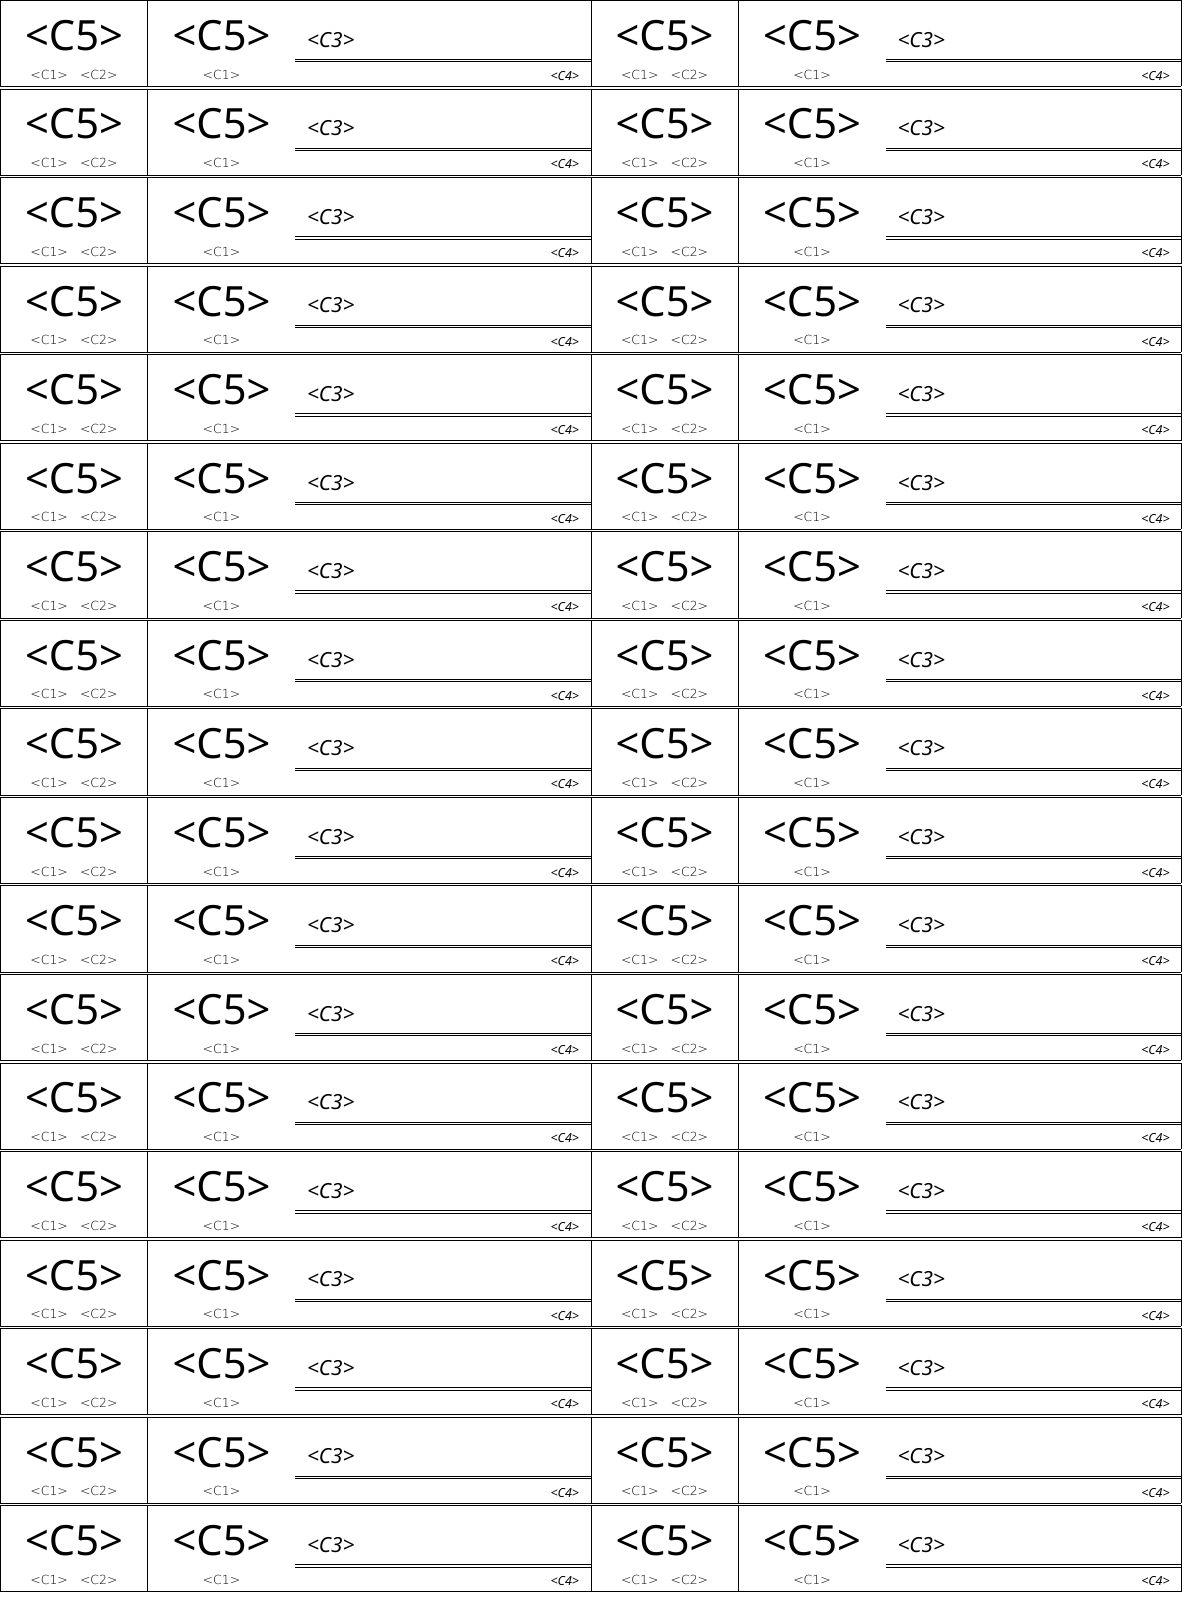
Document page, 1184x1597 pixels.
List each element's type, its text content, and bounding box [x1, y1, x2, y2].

table_cell <C1> [148, 1564, 295, 1591]
table_header <C3> [295, 90, 591, 148]
table_cell <C1> <C2> [592, 945, 738, 972]
table_cell <C1> <C2> [592, 1387, 738, 1414]
table_cell <C1> [148, 59, 295, 86]
table_header <C5> [1, 267, 147, 325]
table_cell <C4> [295, 771, 591, 795]
table_header <C5> [592, 1506, 738, 1564]
table_cell <C1> [739, 768, 886, 795]
table_cell <C4> [886, 948, 1181, 972]
table_cell <C4> [886, 1479, 1181, 1503]
table_cell <C1> <C2> [592, 325, 738, 352]
table_header <C5> [592, 178, 738, 236]
table_header <C5> [1, 1418, 147, 1476]
table_header <C3> [886, 532, 1181, 590]
table_cell <C1> [148, 1033, 295, 1060]
table_cell <C4> [295, 1214, 591, 1237]
table_cell <C4> [295, 859, 591, 883]
table_header <C5> [1, 90, 147, 148]
table_cell <C1> [739, 590, 886, 618]
table_header <C5> [1, 1, 147, 59]
table_header <C5> [739, 975, 886, 1033]
table_cell <C1> <C2> [1, 679, 147, 706]
table_header <C3> [295, 267, 591, 325]
table_header <C5> [1, 444, 147, 502]
table_header <C3> [886, 1241, 1181, 1299]
table_cell <C1> [148, 1387, 295, 1414]
table_cell <C4> [295, 417, 591, 440]
table_cell <C1> <C2> [592, 1210, 738, 1237]
table_cell <C1> [148, 325, 295, 352]
table_header <C3> [886, 886, 1181, 944]
table_header <C5> [592, 1152, 738, 1210]
table_header <C3> [295, 886, 591, 944]
table_header <C5> [1, 178, 147, 236]
table_cell <C1> <C2> [1, 1299, 147, 1326]
table_cell <C4> [295, 62, 591, 86]
table_header <C3> [295, 975, 591, 1033]
table_cell <C1> [739, 1122, 886, 1149]
table_cell <C1> <C2> [1, 1033, 147, 1060]
table_header <C3> [886, 975, 1181, 1033]
table_cell <C4> [886, 682, 1181, 706]
table_cell <C1> <C2> [592, 1033, 738, 1060]
table_header <C5> [148, 798, 295, 856]
table_header <C5> [739, 532, 886, 590]
table_cell <C1> <C2> [1, 148, 147, 175]
table_header <C3> [886, 355, 1181, 413]
table_header <C3> [295, 532, 591, 590]
table_cell <C1> <C2> [1, 590, 147, 618]
table_cell <C1> [739, 1299, 886, 1326]
table_cell <C1> [148, 856, 295, 883]
table_cell <C1> [739, 1387, 886, 1414]
table_header <C5> [592, 1241, 738, 1299]
table_header <C5> [739, 90, 886, 148]
table_header <C5> [1, 1152, 147, 1210]
table_header <C3> [295, 1506, 591, 1564]
table_cell <C1> <C2> [1, 1122, 147, 1149]
table_cell <C1> <C2> [592, 502, 738, 529]
table_cell <C1> [739, 236, 886, 263]
table_header <C5> [1, 1064, 147, 1122]
table_header <C3> [295, 444, 591, 502]
table_cell <C1> [148, 1476, 295, 1503]
table_header <C5> [739, 178, 886, 236]
table_cell <C4> [886, 1391, 1181, 1414]
table_cell <C1> <C2> [1, 768, 147, 795]
table_header <C3> [295, 1241, 591, 1299]
table_cell <C4> [886, 328, 1181, 352]
table_header <C3> [295, 621, 591, 679]
table_header <C3> [295, 1329, 591, 1387]
table_header <C5> [592, 1, 738, 59]
table_cell <C1> [148, 590, 295, 618]
table_cell <C1> [148, 502, 295, 529]
table_cell <C1> <C2> [1, 1210, 147, 1237]
table_header <C5> [739, 1506, 886, 1564]
table_header <C5> [148, 621, 295, 679]
table_cell <C1> <C2> [1, 1564, 147, 1591]
table_header <C3> [886, 1329, 1181, 1387]
table_header <C5> [148, 267, 295, 325]
table_header <C5> [592, 532, 738, 590]
table_cell <C4> [295, 1479, 591, 1503]
table_cell <C4> [295, 1302, 591, 1326]
table_header <C5> [1, 532, 147, 590]
table_cell <C4> [886, 417, 1181, 440]
table_header <C3> [886, 1064, 1181, 1122]
table_header <C5> [148, 444, 295, 502]
table_cell <C4> [886, 1302, 1181, 1326]
table_cell <C4> [886, 1214, 1181, 1237]
table_header <C5> [148, 1329, 295, 1387]
table_header <C5> [148, 886, 295, 944]
table_header <C5> [739, 1418, 886, 1476]
table_header <C5> [592, 90, 738, 148]
table_header <C3> [295, 1152, 591, 1210]
table_header <C5> [739, 355, 886, 413]
table_cell <C1> <C2> [592, 1564, 738, 1591]
table_header <C3> [295, 178, 591, 236]
table_cell <C4> [295, 505, 591, 529]
table_header <C3> [886, 1152, 1181, 1210]
table_cell <C1> [739, 1476, 886, 1503]
table_cell <C1> [739, 502, 886, 529]
table_cell <C4> [886, 1125, 1181, 1149]
table_cell <C4> [295, 1568, 591, 1591]
table_header <C5> [592, 1329, 738, 1387]
table_cell <C4> [295, 1036, 591, 1060]
table_header <C5> [1, 621, 147, 679]
table_header <C5> [592, 886, 738, 944]
table_cell <C4> [295, 682, 591, 706]
table_header <C5> [592, 1064, 738, 1122]
table_cell <C1> [739, 945, 886, 972]
table_cell <C1> <C2> [1, 945, 147, 972]
table_header <C3> [295, 709, 591, 767]
table_cell <C4> [295, 594, 591, 618]
table_header <C3> [886, 178, 1181, 236]
table_cell <C4> [886, 771, 1181, 795]
table_header <C3> [886, 1506, 1181, 1564]
table_header <C5> [592, 709, 738, 767]
table_cell <C1> [148, 1122, 295, 1149]
table_cell <C1> [739, 148, 886, 175]
table_header <C3> [886, 444, 1181, 502]
table_header <C5> [148, 355, 295, 413]
table_header <C5> [739, 1152, 886, 1210]
table_cell <C1> <C2> [592, 679, 738, 706]
table_header <C3> [886, 798, 1181, 856]
table_header <C3> [295, 1064, 591, 1122]
table_cell <C1> [148, 413, 295, 440]
table_header <C3> [295, 1, 591, 59]
table_cell <C1> <C2> [592, 1122, 738, 1149]
table_cell <C4> [886, 151, 1181, 175]
table_cell <C4> [295, 240, 591, 263]
table_cell <C1> [739, 1033, 886, 1060]
table_header <C5> [592, 621, 738, 679]
table_cell <C4> [295, 151, 591, 175]
table_cell <C1> [148, 768, 295, 795]
table_header <C5> [1, 1329, 147, 1387]
table_header <C5> [1, 1241, 147, 1299]
table_cell <C1> <C2> [592, 148, 738, 175]
table_header <C5> [1, 975, 147, 1033]
table_header <C5> [739, 1329, 886, 1387]
table_header <C5> [1, 355, 147, 413]
table_header <C5> [739, 709, 886, 767]
table_cell <C1> [739, 413, 886, 440]
table_header <C5> [148, 1, 295, 59]
table_cell <C4> [886, 859, 1181, 883]
table_header <C5> [739, 886, 886, 944]
table_header <C5> [148, 178, 295, 236]
table_header <C5> [739, 444, 886, 502]
table_header <C5> [1, 798, 147, 856]
table_cell <C1> <C2> [1, 856, 147, 883]
table_cell <C1> <C2> [1, 325, 147, 352]
table_header <C3> [886, 1, 1181, 59]
table_cell <C1> [148, 679, 295, 706]
table_cell <C4> [886, 1568, 1181, 1591]
table_header <C3> [886, 1418, 1181, 1476]
table_cell <C1> <C2> [592, 1476, 738, 1503]
table_header <C5> [739, 267, 886, 325]
table_header <C5> [148, 1152, 295, 1210]
table_cell <C4> [886, 1036, 1181, 1060]
table_cell <C4> [295, 328, 591, 352]
table_cell <C1> <C2> [1, 59, 147, 86]
table_cell <C4> [295, 1391, 591, 1414]
table_header <C5> [739, 621, 886, 679]
table_header <C3> [295, 798, 591, 856]
table_header <C5> [592, 355, 738, 413]
table_header <C5> [148, 532, 295, 590]
table_cell <C4> [886, 505, 1181, 529]
table_cell <C1> [148, 945, 295, 972]
table_cell <C1> [739, 1564, 886, 1591]
table_header <C5> [739, 1064, 886, 1122]
table_cell <C4> [295, 1125, 591, 1149]
table_header <C3> [886, 267, 1181, 325]
table_cell <C1> [148, 1299, 295, 1326]
table_cell <C1> <C2> [1, 1387, 147, 1414]
table_cell <C1> [739, 1210, 886, 1237]
table_header <C5> [148, 1418, 295, 1476]
table_header <C5> [148, 975, 295, 1033]
table_header <C3> [295, 355, 591, 413]
table_cell <C1> [148, 148, 295, 175]
table_header <C5> [592, 975, 738, 1033]
table_header <C5> [592, 267, 738, 325]
table_cell <C4> [886, 62, 1181, 86]
table_cell <C1> <C2> [1, 413, 147, 440]
table_header <C5> [739, 798, 886, 856]
table_cell <C1> <C2> [592, 590, 738, 618]
table_cell <C1> <C2> [592, 413, 738, 440]
table_cell <C1> [739, 59, 886, 86]
table_header <C5> [148, 1064, 295, 1122]
table_header <C5> [148, 709, 295, 767]
table_cell <C1> <C2> [1, 236, 147, 263]
table_header <C3> [886, 90, 1181, 148]
table_cell <C1> [739, 325, 886, 352]
table_cell <C1> <C2> [592, 1299, 738, 1326]
table_cell <C4> [295, 948, 591, 972]
table_header <C3> [886, 709, 1181, 767]
table_cell <C1> [148, 1210, 295, 1237]
table_header <C5> [592, 1418, 738, 1476]
table_header <C5> [1, 1506, 147, 1564]
table_cell <C4> [886, 240, 1181, 263]
table_header <C5> [1, 709, 147, 767]
table_cell <C1> [739, 856, 886, 883]
table_header <C5> [1, 886, 147, 944]
table_cell <C1> <C2> [1, 502, 147, 529]
table_header <C5> [148, 1241, 295, 1299]
table_header <C5> [148, 1506, 295, 1564]
table_cell <C1> <C2> [592, 236, 738, 263]
table_cell <C1> [739, 679, 886, 706]
table_cell <C1> <C2> [592, 59, 738, 86]
table_header <C5> [148, 90, 295, 148]
table_cell <C1> [148, 236, 295, 263]
table_cell <C1> <C2> [1, 1476, 147, 1503]
table_header <C3> [886, 621, 1181, 679]
table_header <C5> [739, 1, 886, 59]
table_header <C5> [592, 444, 738, 502]
table_cell <C1> <C2> [592, 768, 738, 795]
table_header <C5> [592, 798, 738, 856]
table_header <C3> [295, 1418, 591, 1476]
table_cell <C1> <C2> [592, 856, 738, 883]
table_cell <C4> [886, 594, 1181, 618]
table_header <C5> [739, 1241, 886, 1299]
